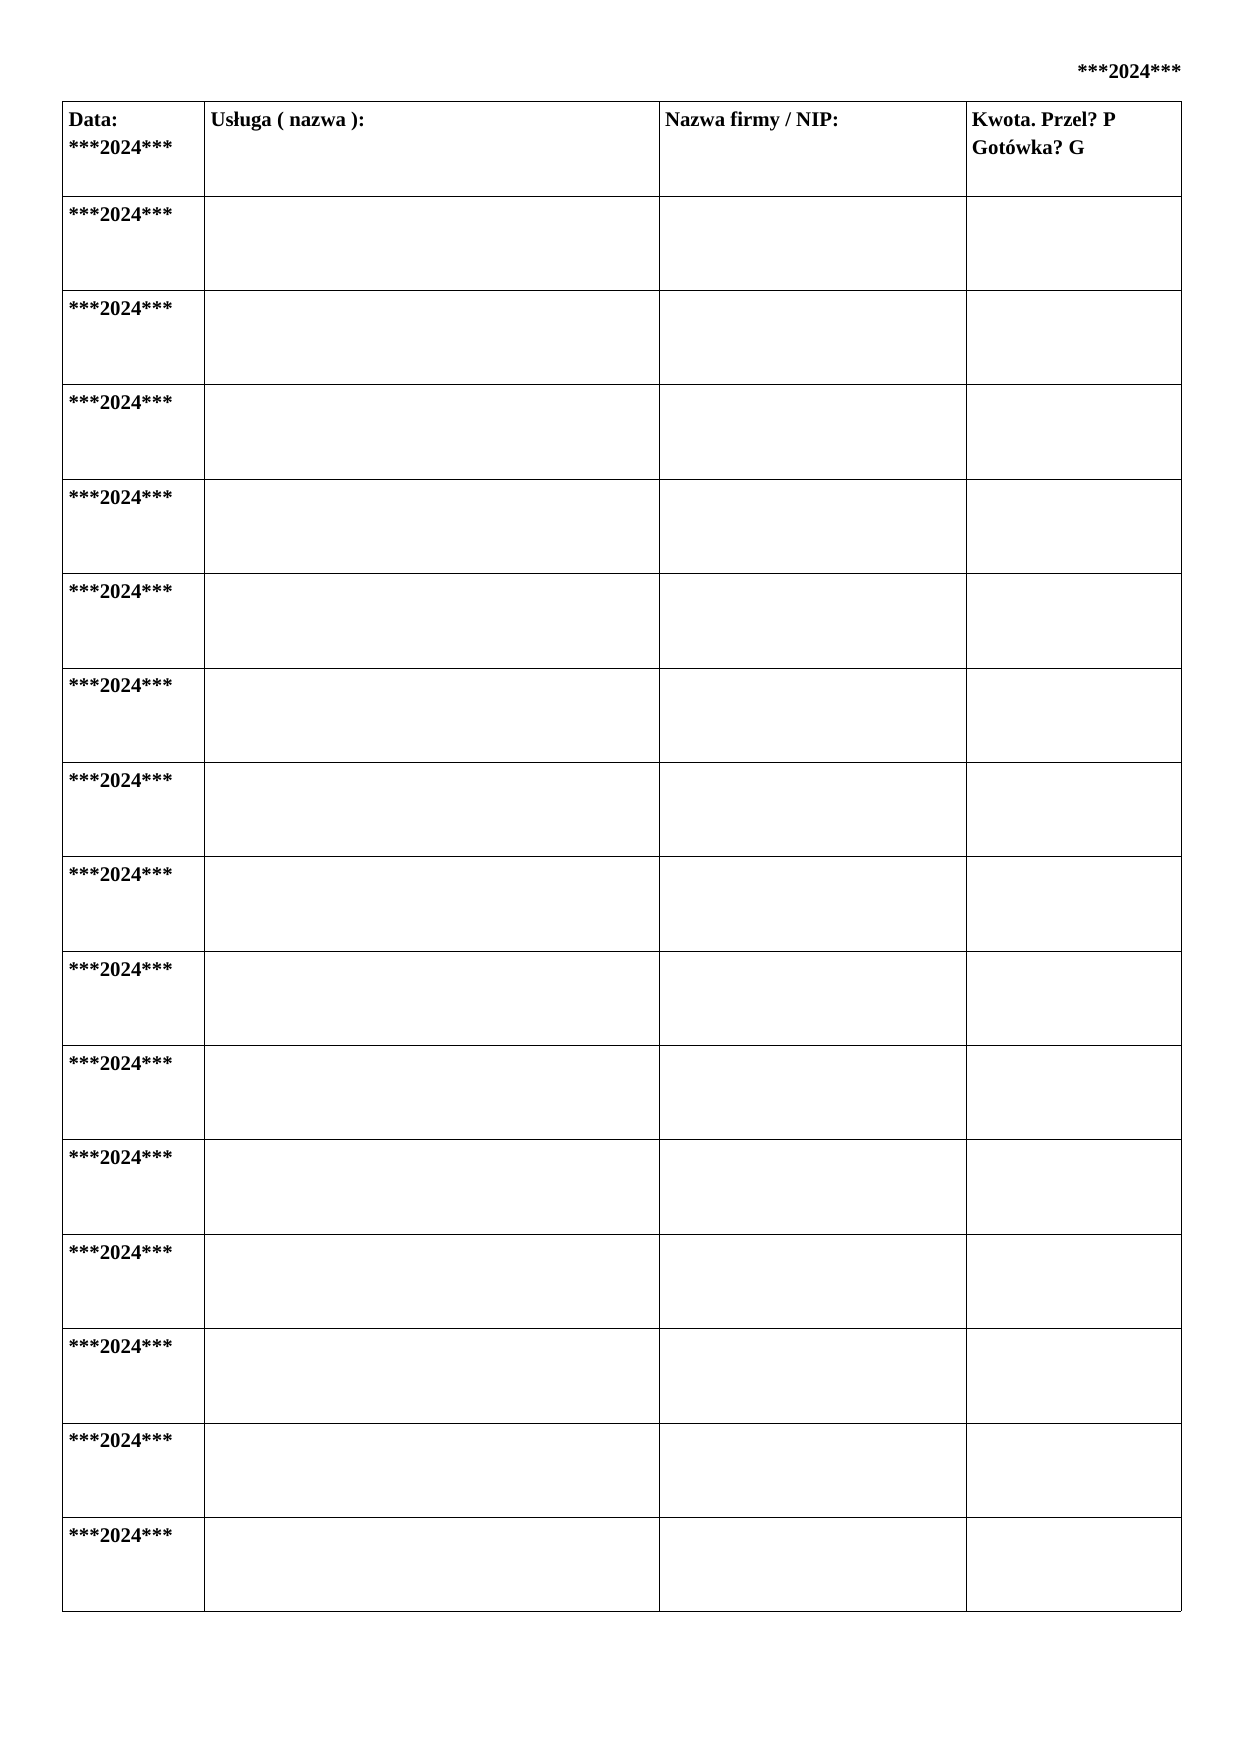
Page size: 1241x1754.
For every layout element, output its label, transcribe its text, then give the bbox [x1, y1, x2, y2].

table_header [967, 197, 1181, 290]
table_header [967, 480, 1181, 573]
table_header [205, 480, 659, 573]
table_header [205, 385, 659, 479]
table_header [205, 197, 659, 290]
table_header ***2024*** [63, 952, 204, 1045]
table_header [660, 1046, 966, 1139]
table_header [205, 1518, 659, 1611]
table_header [660, 1140, 966, 1234]
table_header [967, 952, 1181, 1045]
table_header [967, 1140, 1181, 1234]
table_header [660, 669, 966, 762]
table_header ***2024*** [63, 1140, 204, 1234]
table_header ***2024*** [63, 857, 204, 951]
table_header [967, 669, 1181, 762]
table_header ***2024*** [63, 763, 204, 856]
table_header [660, 1329, 966, 1422]
table_header [205, 952, 659, 1045]
table_header [967, 1424, 1181, 1517]
text ***2024*** [59, 59, 1181, 83]
table_header ***2024*** [63, 669, 204, 762]
table_header [967, 1046, 1181, 1139]
table_header ***2024*** [63, 1329, 204, 1422]
table_header [660, 291, 966, 384]
table_header [205, 1424, 659, 1517]
table_header [967, 291, 1181, 384]
table_header [967, 574, 1181, 667]
table_header [967, 763, 1181, 856]
table_header [660, 1518, 966, 1611]
table_header Usługa ( nazwa ): [205, 102, 659, 196]
table_header [205, 1329, 659, 1422]
table_header ***2024*** [63, 1518, 204, 1611]
table_header ***2024*** [63, 291, 204, 384]
table_header Data: ***2024*** [63, 102, 204, 196]
table_header [967, 1518, 1181, 1611]
table_header [660, 763, 966, 856]
table_header ***2024*** [63, 385, 204, 479]
table_header [660, 385, 966, 479]
table_header [205, 763, 659, 856]
table_header [660, 1424, 966, 1517]
table_header ***2024*** [63, 480, 204, 573]
table_header [205, 1140, 659, 1234]
table_header [205, 1235, 659, 1328]
table_header [660, 857, 966, 951]
table_header ***2024*** [63, 574, 204, 667]
table_header Nazwa firmy / NIP: [660, 102, 966, 196]
table_header ***2024*** [63, 1235, 204, 1328]
table_header ***2024*** [63, 197, 204, 290]
table_header [205, 857, 659, 951]
table_header [205, 1046, 659, 1139]
table_header [660, 574, 966, 667]
table_header [205, 574, 659, 667]
table_header [660, 952, 966, 1045]
table_header [660, 197, 966, 290]
table_header [205, 291, 659, 384]
table_header [967, 1235, 1181, 1328]
table_header [660, 480, 966, 573]
table_header Kwota. Przel? P Gotówka? G [967, 102, 1181, 196]
table_header [967, 857, 1181, 951]
table_header ***2024*** [63, 1046, 204, 1139]
table_header [967, 1329, 1181, 1422]
table_header ***2024*** [63, 1424, 204, 1517]
table_header [967, 385, 1181, 479]
table_header [660, 1235, 966, 1328]
table_header [205, 669, 659, 762]
